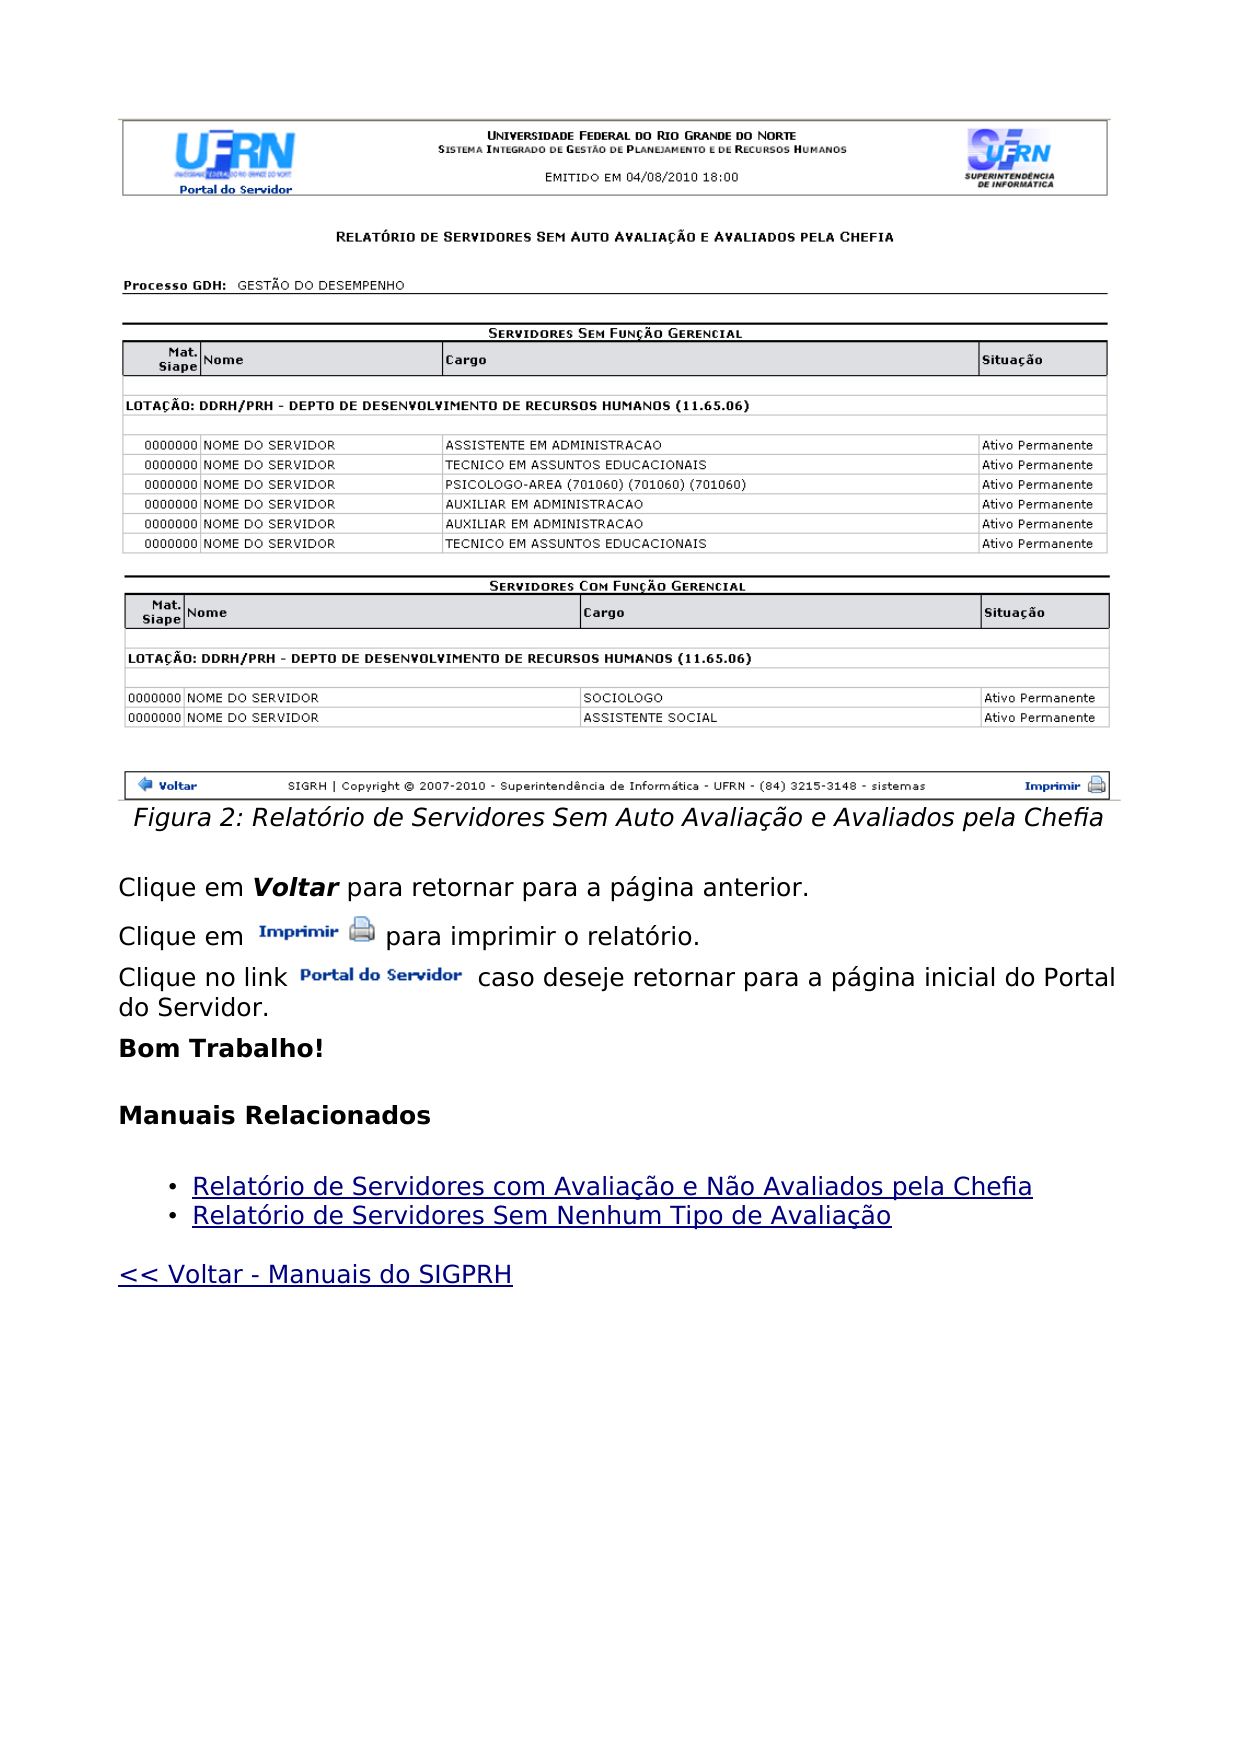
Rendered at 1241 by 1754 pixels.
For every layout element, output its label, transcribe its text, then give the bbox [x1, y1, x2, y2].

list Relatório de Servidores com Avaliação e Não Avaliados pela Chefia [177, 1172, 1122, 1201]
text Figura 2: Relatório de Servidores Sem Auto Avaliação e Avaliados pela Chefia [118, 803, 1122, 832]
text << Voltar - Manuais do SIGPRH [118, 1260, 1122, 1289]
text Clique no link caso deseje retornar para a página inicial do Portal do Servidor. [118, 963, 1122, 1022]
list Relatório de Servidores Sem Nenhum Tipo de Avaliação [177, 1201, 1122, 1231]
text Clique em Voltar para retornar para a página anterior. [118, 873, 1122, 903]
picture [252, 915, 378, 945]
picture [295, 963, 470, 987]
picture [118, 118, 1123, 803]
text Clique em para imprimir o relatório. [118, 915, 1122, 951]
subtitle Manuais Relacionados [118, 1101, 1122, 1130]
text Bom Trabalho! [118, 1034, 1122, 1063]
